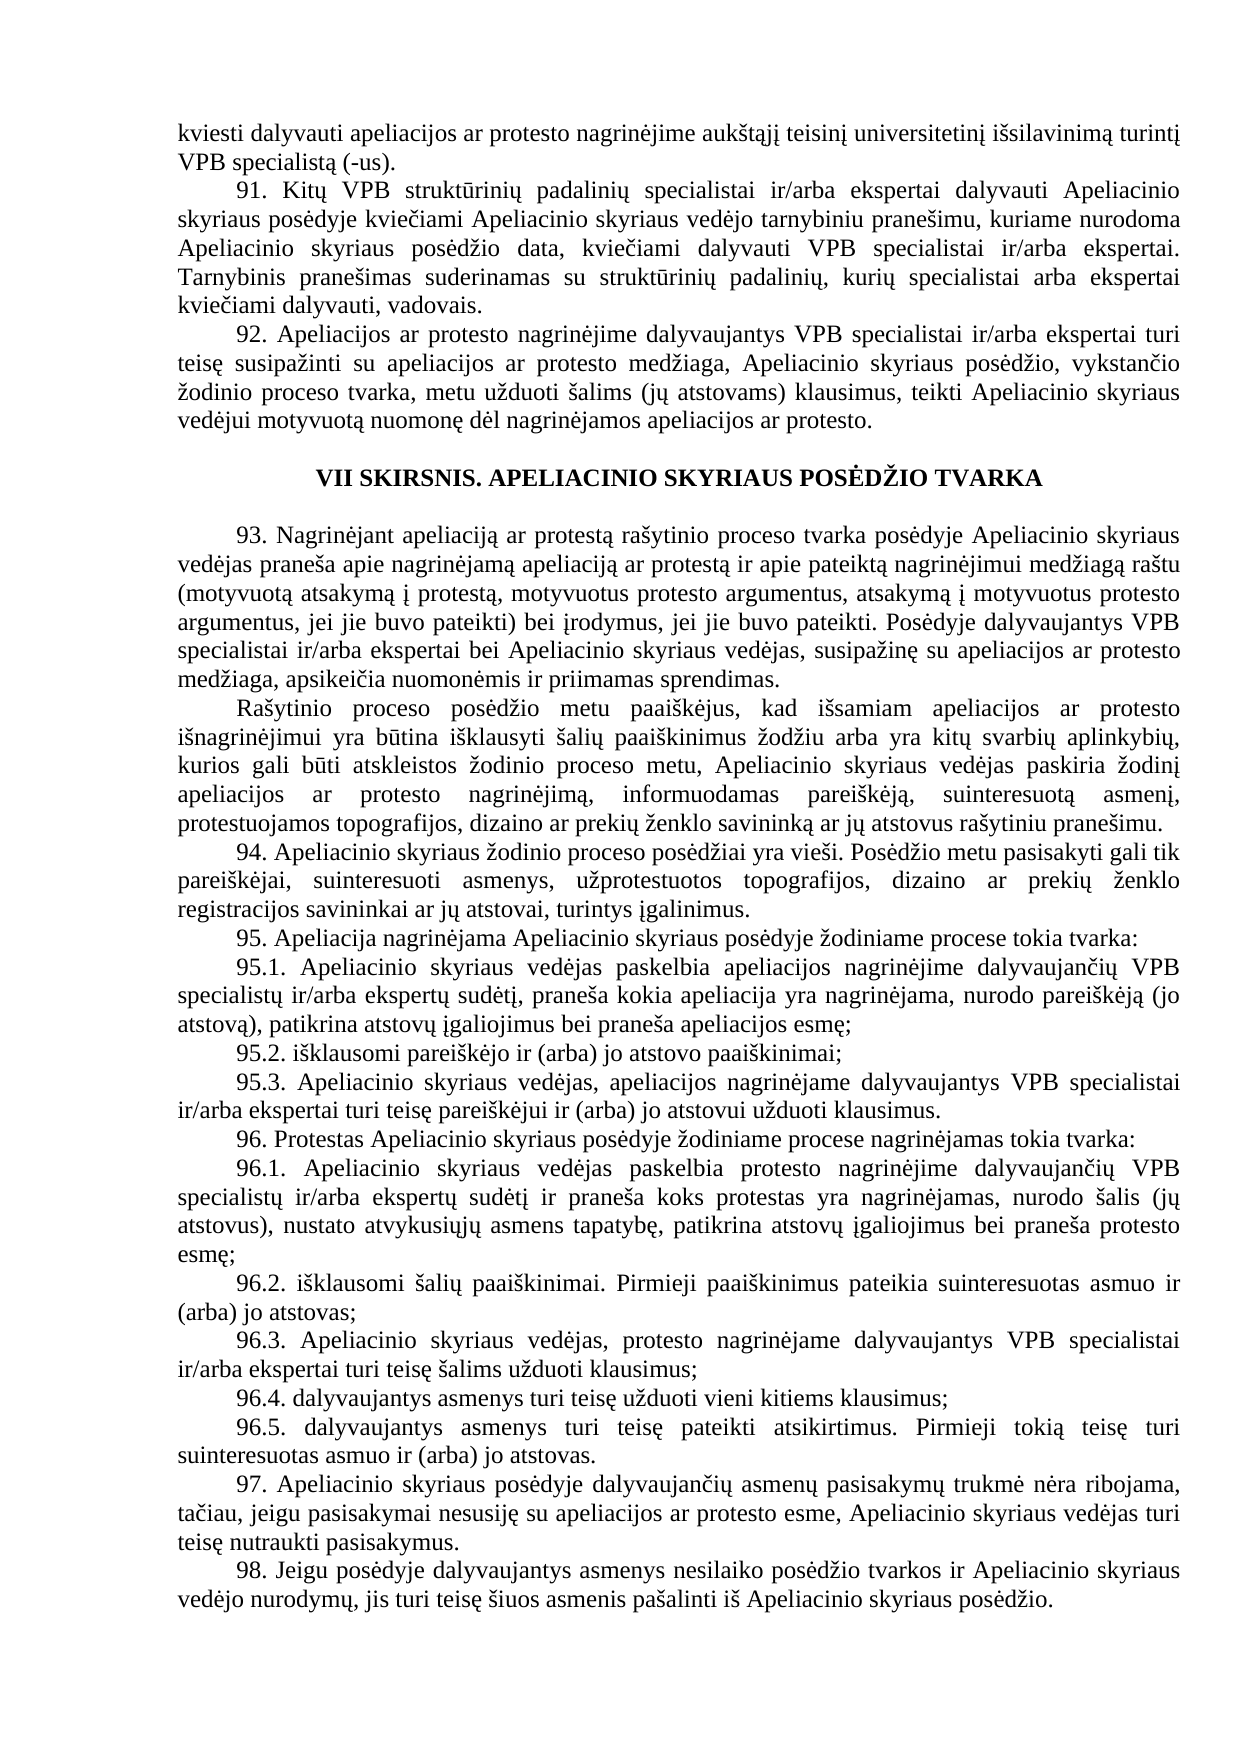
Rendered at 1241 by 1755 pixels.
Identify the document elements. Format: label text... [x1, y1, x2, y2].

text 96. Protestas Apeliacinio skyriaus posėdyje žodiniame procese nagrinėjamas tokia tvarka: [177, 1124, 1181, 1153]
text 96.2. išklausomi šalių paaiškinimai. Pirmieji paaiškinimus pateikia suinteresuotas asmuo ir (arba) jo atstovas; [177, 1268, 1181, 1326]
text 91. Kitų VPB struktūrinių padalinių specialistai ir/arba ekspertai dalyvauti Apeliacinio skyriaus posėdyje kviečiami Apeliacinio skyriaus vedėjo tarnybiniu pranešimu, kuriame nurodoma Apeliacinio skyriaus posėdžio data, kviečiami dalyvauti VPB specialistai ir/arba ekspertai. Tarnybinis pranešimas suderinamas su struktūrinių padalinių, kurių specialistai arba ekspertai kviečiami dalyvauti, vadovais. [177, 176, 1181, 319]
text kviesti dalyvauti apeliacijos ar protesto nagrinėjime aukštąjį teisinį universitetinį išsilavinimą turintį VPB specialistą (-us). [177, 118, 1181, 176]
text 96.4. dalyvaujantys asmenys turi teisę užduoti vieni kitiems klausimus; [177, 1383, 1181, 1412]
text 95.2. išklausomi pareiškėjo ir (arba) jo atstovo paaiškinimai; [177, 1038, 1181, 1067]
text 92. Apeliacijos ar protesto nagrinėjime dalyvaujantys VPB specialistai ir/arba ekspertai turi teisę susipažinti su apeliacijos ar protesto medžiaga, Apeliacinio skyriaus posėdžio, vykstančio žodinio proceso tvarka, metu užduoti šalims (jų atstovams) klausimus, teikti Apeliacinio skyriaus vedėjui motyvuotą nuomonę dėl nagrinėjamos apeliacijos ar protesto. [177, 319, 1181, 434]
text Rašytinio proceso posėdžio metu paaiškėjus, kad išsamiam apeliacijos ar protesto išnagrinėjimui yra būtina išklausyti šalių paaiškinimus žodžiu arba yra kitų svarbių aplinkybių, kurios gali būti atskleistos žodinio proceso metu, Apeliacinio skyriaus vedėjas paskiria žodinį apeliacijos ar protesto nagrinėjimą, informuodamas pareiškėją, suinteresuotą asmenį, protestuojamos topografijos, dizaino ar prekių ženklo savininką ar jų atstovus rašytiniu pranešimu. [177, 693, 1181, 837]
text 97. Apeliacinio skyriaus posėdyje dalyvaujančių asmenų pasisakymų trukmė nėra ribojama, tačiau, jeigu pasisakymai nesusiję su apeliacijos ar protesto esme, Apeliacinio skyriaus vedėjas turi teisę nutraukti pasisakymus. [177, 1469, 1181, 1556]
text 98. Jeigu posėdyje dalyvaujantys asmenys nesilaiko posėdžio tvarkos ir Apeliacinio skyriaus vedėjo nurodymų, jis turi teisę šiuos asmenis pašalinti iš Apeliacinio skyriaus posėdžio. [177, 1556, 1181, 1613]
text 95.3. Apeliacinio skyriaus vedėjas, apeliacijos nagrinėjame dalyvaujantys VPB specialistai ir/arba ekspertai turi teisę pareiškėjui ir (arba) jo atstovui užduoti klausimus. [177, 1067, 1181, 1124]
text 94. Apeliacinio skyriaus žodinio proceso posėdžiai yra vieši. Posėdžio metu pasisakyti gali tik pareiškėjai, suinteresuoti asmenys, užprotestuotos topografijos, dizaino ar prekių ženklo registracijos savininkai ar jų atstovai, turintys įgalinimus. [177, 837, 1181, 923]
text 96.3. Apeliacinio skyriaus vedėjas, protesto nagrinėjame dalyvaujantys VPB specialistai ir/arba ekspertai turi teisę šalims užduoti klausimus; [177, 1326, 1181, 1383]
text 95.1. Apeliacinio skyriaus vedėjas paskelbia apeliacijos nagrinėjime dalyvaujančių VPB specialistų ir/arba ekspertų sudėtį, praneša kokia apeliacija yra nagrinėjama, nurodo pareiškėją (jo atstovą), patikrina atstovų įgaliojimus bei praneša apeliacijos esmę; [177, 952, 1181, 1038]
text 96.5. dalyvaujantys asmenys turi teisę pateikti atsikirtimus. Pirmieji tokią teisę turi suinteresuotas asmuo ir (arba) jo atstovas. [177, 1412, 1181, 1469]
text 93. Nagrinėjant apeliaciją ar protestą rašytinio proceso tvarka posėdyje Apeliacinio skyriaus vedėjas praneša apie nagrinėjamą apeliaciją ar protestą ir apie pateiktą nagrinėjimui medžiagą raštu (motyvuotą atsakymą į protestą, motyvuotus protesto argumentus, atsakymą į motyvuotus protesto argumentus, jei jie buvo pateikti) bei įrodymus, jei jie buvo pateikti. Posėdyje dalyvaujantys VPB specialistai ir/arba ekspertai bei Apeliacinio skyriaus vedėjas, susipažinę su apeliacijos ar protesto medžiaga, apsikeičia nuomonėmis ir priimamas sprendimas. [177, 521, 1181, 693]
text 95. Apeliacija nagrinėjama Apeliacinio skyriaus posėdyje žodiniame procese tokia tvarka: [177, 923, 1181, 952]
text 96.1. Apeliacinio skyriaus vedėjas paskelbia protesto nagrinėjime dalyvaujančių VPB specialistų ir/arba ekspertų sudėtį ir praneša koks protestas yra nagrinėjamas, nurodo šalis (jų atstovus), nustato atvykusiųjų asmens tapatybę, patikrina atstovų įgaliojimus bei praneša protesto esmę; [177, 1153, 1181, 1268]
text VII SKIRSNIS. APELIACINIO SKYRIAUS POSĖDŽIO TVARKA [177, 463, 1181, 492]
